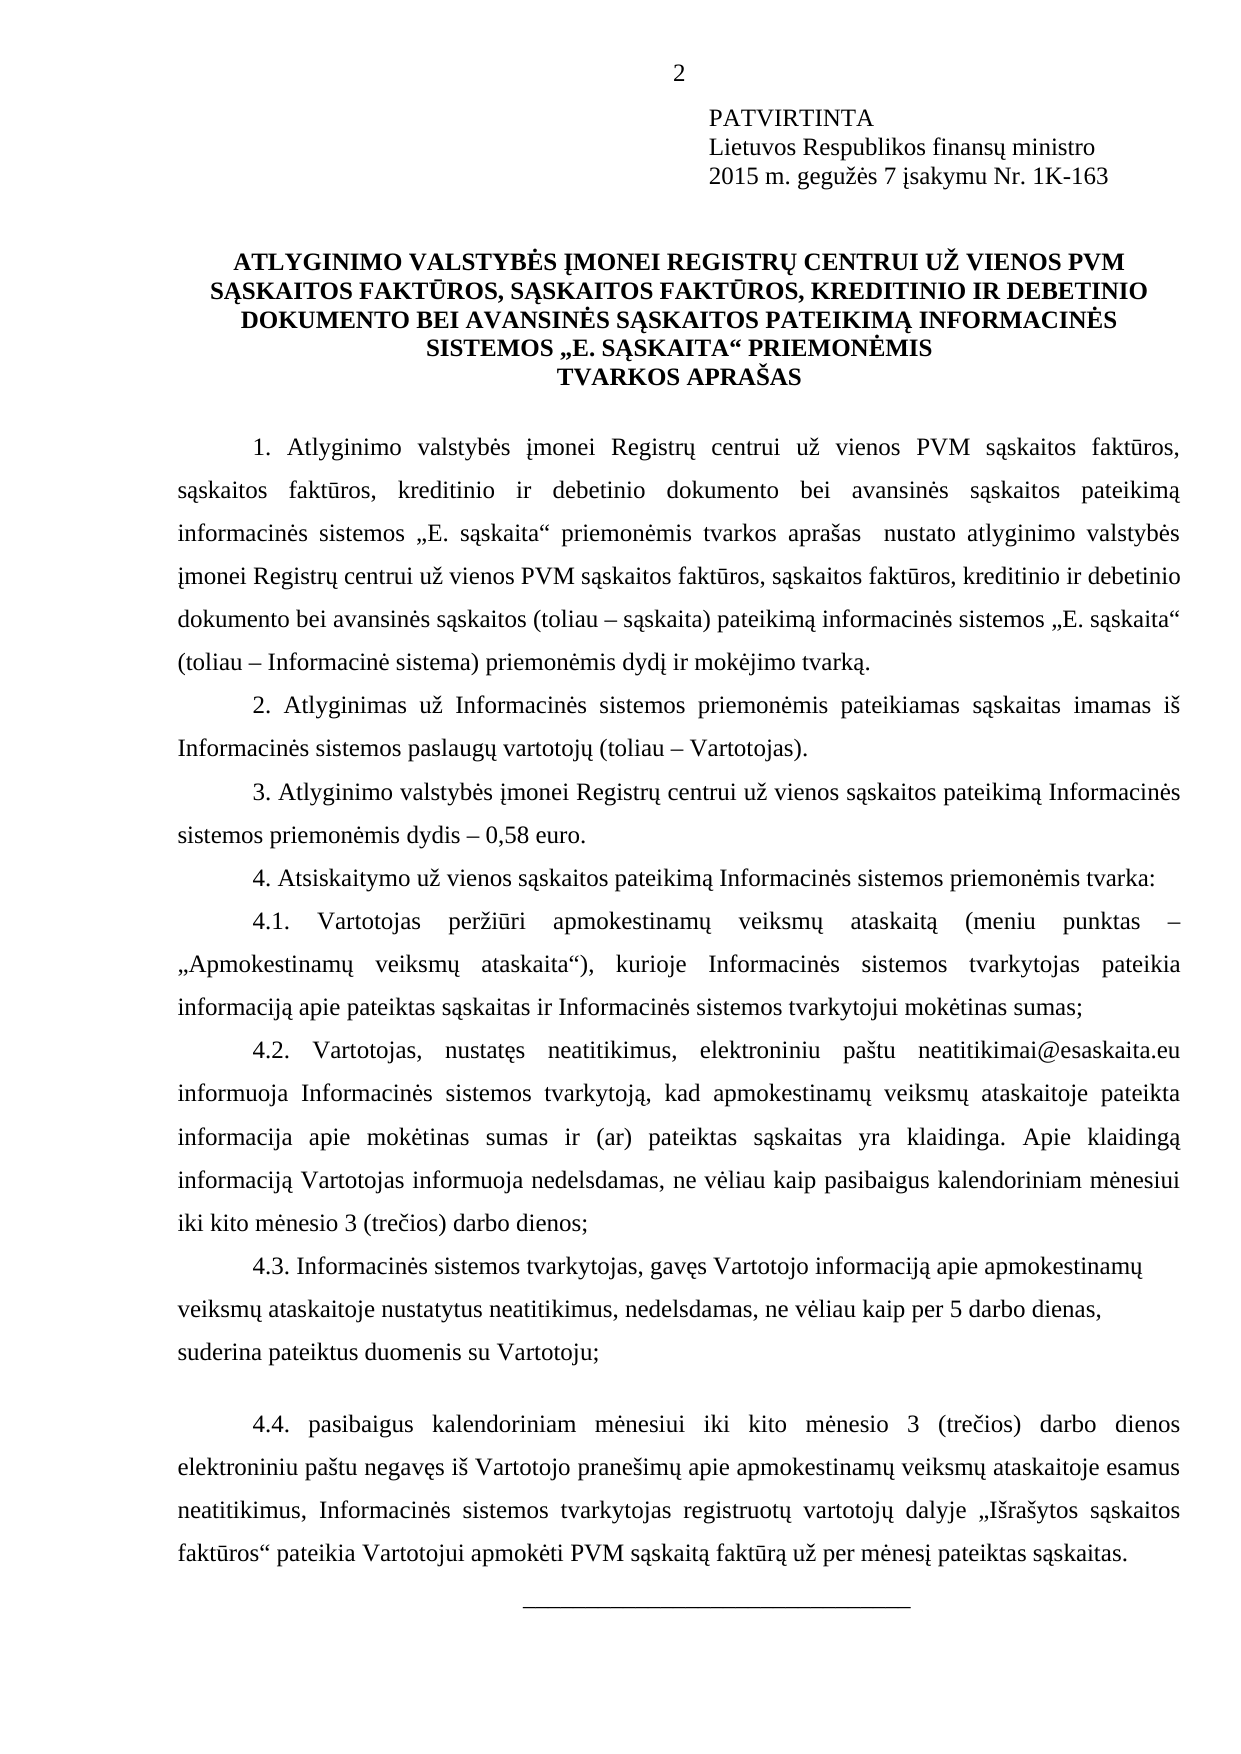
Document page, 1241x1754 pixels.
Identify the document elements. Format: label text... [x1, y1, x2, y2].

text 1. Atlyginimo valstybės įmonei Registrų centrui už vienos PVM sąskaitos faktūros, sąskaitos faktūros, kreditinio ir debetinio dokumento bei avansinės sąskaitos pateikimą informacinės sistemos „E. sąskaita“ priemonėmis tvarkos aprašas nustato atlyginimo valstybės įmonei Registrų centrui už vienos PVM sąskaitos faktūros, sąskaitos faktūros, kreditinio ir debetinio dokumento bei avansinės sąskaitos (toliau – sąskaita) pateikimą informacinės sistemos „E. sąskaita“ (toliau – Informacinė sistema) priemonėmis dydį ir mokėjimo tvarką. [177, 432, 1181, 676]
text 4.3. Informacinės sistemos tvarkytojas, gavęs Vartotojo informaciją apie apmokestinamų veiksmų ataskaitoje nustatytus neatitikimus, nedelsdamas, ne vėliau kaip per 5 darbo dienas, suderina pateiktus duomenis su Vartotoju; [177, 1251, 1181, 1366]
text Lietuvos Respublikos finansų ministro [702, 132, 1181, 161]
text 4. Atsiskaitymo už vienos sąskaitos pateikimą Informacinės sistemos priemonėmis tvarka: [177, 863, 1181, 892]
text 4.4. pasibaigus kalendoriniam mėnesiui iki kito mėnesio 3 (trečios) darbo dienos elektroniniu paštu negavęs iš Vartotojo pranešimų apie apmokestinamų veiksmų ataskaitoje esamus neatitikimus, Informacinės sistemos tvarkytojas registruotų vartotojų dalyje „Išrašytos sąskaitos faktūros“ pateikia Vartotojui apmokėti PVM sąskaitą faktūrą už per mėnesį pateiktas sąskaitas. [177, 1409, 1181, 1567]
text 2. Atlyginimas už Informacinės sistemos priemonėmis pateikiamas sąskaitas imamas iš Informacinės sistemos paslaugų vartotojų (toliau – Vartotojas). [177, 690, 1181, 762]
text TVARKOS APRAŠAS [177, 362, 1181, 391]
text ATLYGINIMO VALSTYBĖS ĮMONEI REGISTRŲ CENTRUI UŽ VIENOS PVM sąskaitos faktūros, SĄSKAITOS FAKTŪROS, kreditinio ir debetinio dokumento bei avansinės sąskaitos pateikimą informacinės sistemos „E. sąskaita“ priemonėmis [177, 247, 1181, 362]
text 4.2. Vartotojas, nustatęs neatitikimus, elektroniniu paštu neatitikimai@esaskaita.eu informuoja Informacinės sistemos tvarkytoją, kad apmokestinamų veiksmų ataskaitoje pateikta informacija apie mokėtinas sumas ir (ar) pateiktas sąskaitas yra klaidinga. Apie klaidingą informaciją Vartotojas informuoja nedelsdamas, ne vėliau kaip pasibaigus kalendoriniam mėnesiui iki kito mėnesio 3 (trečios) darbo dienos; [177, 1035, 1181, 1237]
text _______________________________ [177, 1582, 1181, 1610]
text PATVIRTINTA [702, 103, 1181, 132]
text 3. Atlyginimo valstybės įmonei Registrų centrui už vienos sąskaitos pateikimą Informacinės sistemos priemonėmis dydis – 0,58 euro. [177, 777, 1181, 848]
text 2015 m. gegužės 7 įsakymu Nr. 1K-163 [702, 161, 1181, 190]
text 4.1. Vartotojas peržiūri apmokestinamų veiksmų ataskaitą (meniu punktas – „Apmokestinamų veiksmų ataskaita“), kurioje Informacinės sistemos tvarkytojas pateikia informaciją apie pateiktas sąskaitas ir Informacinės sistemos tvarkytojui mokėtinas sumas; [177, 906, 1181, 1021]
